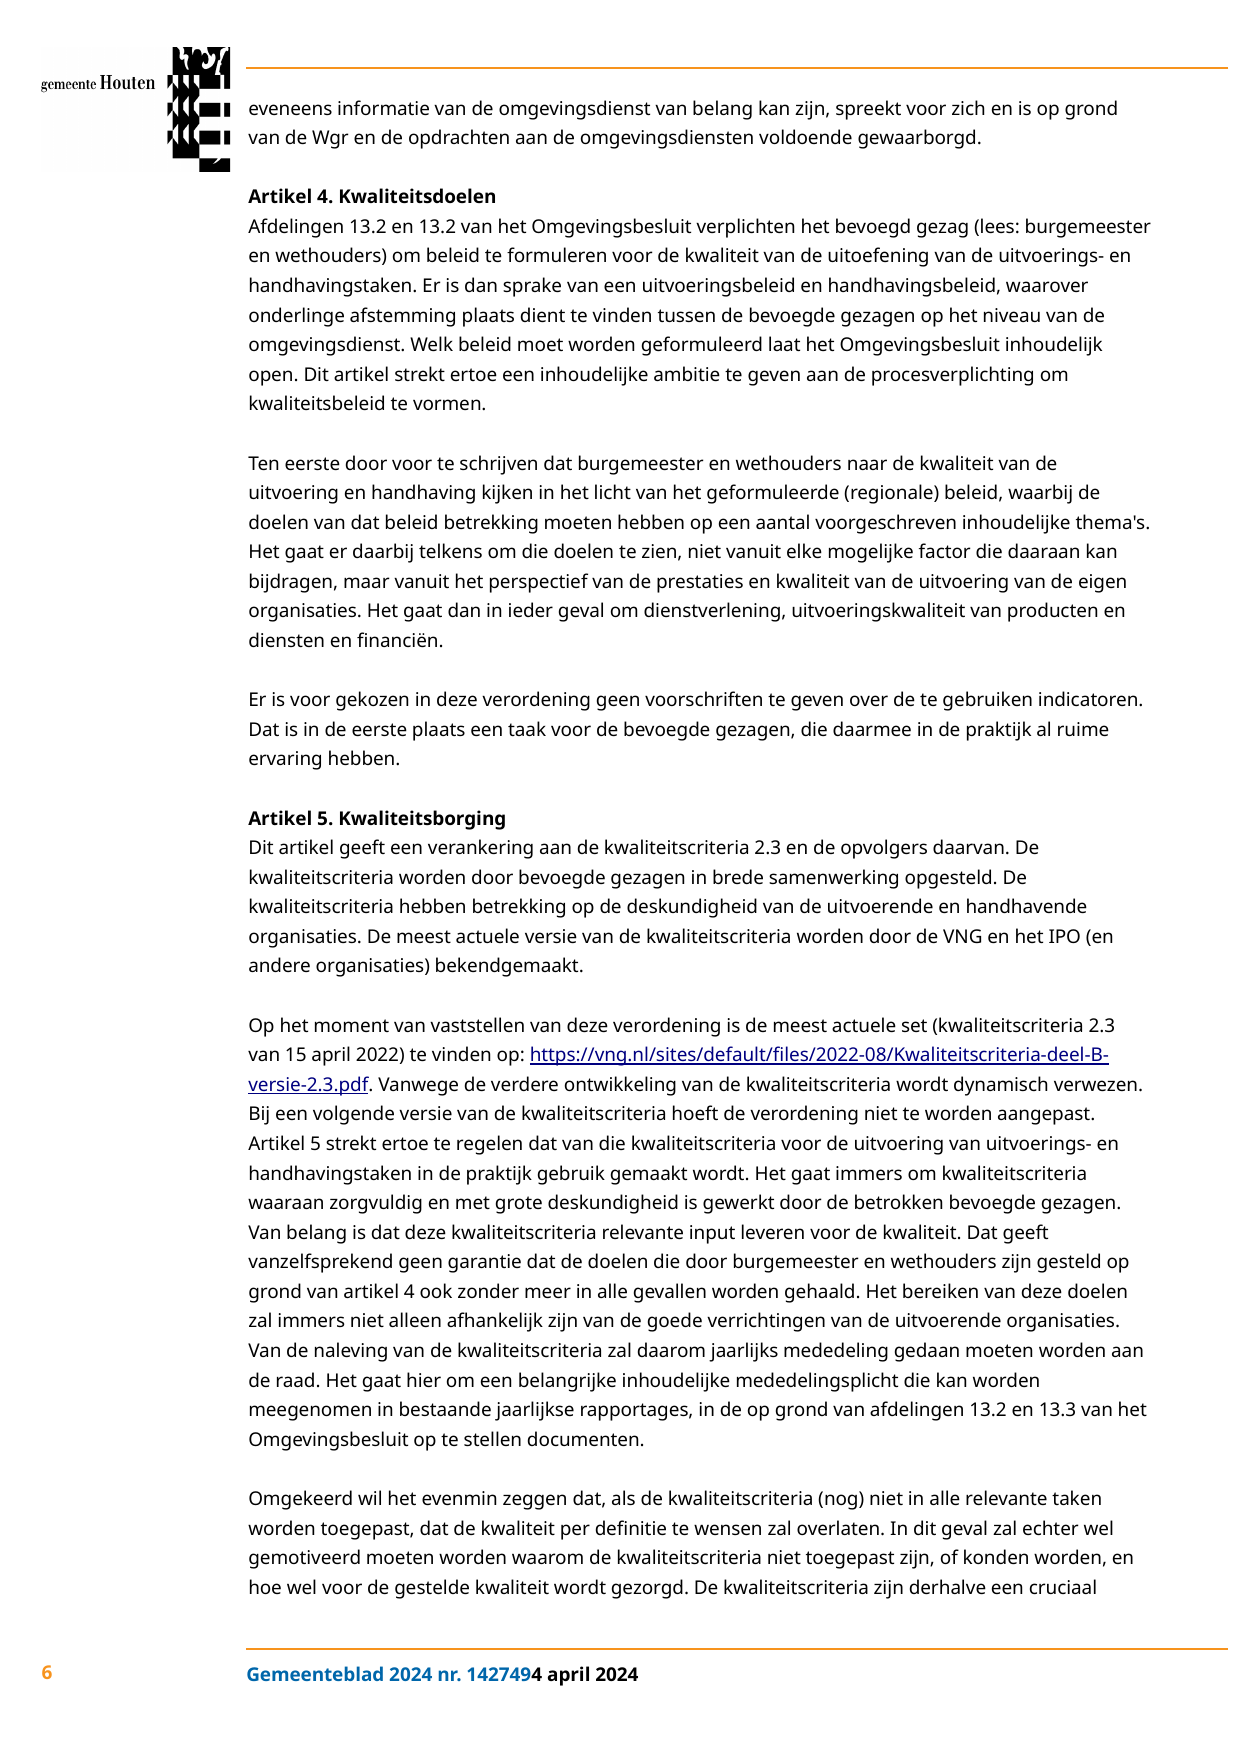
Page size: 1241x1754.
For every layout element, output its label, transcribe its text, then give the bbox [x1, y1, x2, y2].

text Artikel 5 strekt ertoe te regelen dat van die kwaliteitscriteria voor de uitvoering van uitvoerings- en handhavingstaken in de praktijk gebruik gemaakt wordt. Het gaat immers om kwaliteitscriteria waaraan zorgvuldig en met grote deskundigheid is gewerkt door de betrokken bevoegde gezagen. Van belang is dat deze kwaliteitscriteria relevante input leveren voor de kwaliteit. Dat geeft vanzelfsprekend geen garantie dat de doelen die door burgemeester en wethouders zijn gesteld op grond van artikel 4 ook zonder meer in alle gevallen worden gehaald. Het bereiken van deze doelen zal immers niet alleen afhankelijk zijn van de goede verrichtingen van de uitvoerende organisaties. Van de naleving van de kwaliteitscriteria zal daarom jaarlijks mededeling gedaan moeten worden aan de raad. Het gaat hier om een belangrijke inhoudelijke mededelingsplicht die kan worden meegenomen in bestaande jaarlijkse rapportages, in de op grond van afdelingen 13.2 en 13.3 van het Omgevingsbesluit op te stellen documenten. [248, 1130, 1152, 1452]
text Ten eerste door voor te schrijven dat burgemeester en wethouders naar de kwaliteit van de uitvoering en handhaving kijken in het licht van het geformuleerde (regionale) beleid, waarbij de doelen van dat beleid betrekking moeten hebben op een aantal voorgeschreven inhoudelijke thema's. Het gaat er daarbij telkens om die doelen te zien, niet vanuit elke mogelijke factor die daaraan kan bijdragen, maar vanuit het perspectief van de prestaties en kwaliteit van de uitvoering van de eigen organisaties. Het gaat dan in ieder geval om dienstverlening, uitvoeringskwaliteit van producten en diensten en financiën. [248, 450, 1152, 653]
text eveneens informatie van de omgevingsdienst van belang kan zijn, spreekt voor zich en is op grond van de Wgr en de opdrachten aan de omgevingsdiensten voldoende gewaarborgd. [248, 95, 1152, 150]
text Omgekeerd wil het evenmin zeggen dat, als de kwaliteitscriteria (nog) niet in alle relevante taken worden toegepast, dat de kwaliteit per definitie te wensen zal overlaten. In dit geval zal echter wel gemotiveerd moeten worden waarom de kwaliteitscriteria niet toegepast zijn, of konden worden, en hoe wel voor de gestelde kwaliteit wordt gezorgd. De kwaliteitscriteria zijn derhalve een cruciaal [248, 1485, 1152, 1600]
text Er is voor gekozen in deze verordening geen voorschriften te geven over de te gebruiken indicatoren. Dat is in de eerste plaats een taak voor de bevoegde gezagen, die daarmee in de praktijk al ruime ervaring hebben. [248, 686, 1152, 771]
text Afdelingen 13.2 en 13.2 van het Omgevingsbesluit verplichten het bevoegd gezag (lees: burgemeester en wethouders) om beleid te formuleren voor de kwaliteit van de uitoefening van de uitvoerings- en handhavingstaken. Er is dan sprake van een uitvoeringsbeleid en handhavingsbeleid, waarover onderlinge afstemming plaats dient te vinden tussen de bevoegde gezagen op het niveau van de omgevingsdienst. Welk beleid moet worden geformuleerd laat het Omgevingsbesluit inhoudelijk open. Dit artikel strekt ertoe een inhoudelijke ambitie te geven aan de procesverplichting om kwaliteitsbeleid te vormen. [248, 213, 1152, 416]
text Op het moment van vaststellen van deze verordening is de meest actuele set (kwaliteitscriteria 2.3 van 15 april 2022) te vinden op: https://vng.nl/sites/default/files/2022-08/Kwaliteitscriteria-deel-B-versie-2.3.pdf. Vanwege de verdere ontwikkeling van de kwaliteitscriteria wordt dynamisch verwezen. Bij een volgende versie van de kwaliteitscriteria hoeft de verordening niet te worden aangepast. [248, 1012, 1152, 1126]
text Artikel 5. Kwaliteitsborging [248, 805, 1152, 831]
text Dit artikel geeft een verankering aan de kwaliteitscriteria 2.3 en de opvolgers daarvan. De kwaliteitscriteria worden door bevoegde gezagen in brede samenwerking opgesteld. De kwaliteitscriteria hebben betrekking op de deskundigheid van de uitvoerende en handhavende organisaties. De meest actuele versie van de kwaliteitscriteria worden door de VNG en het IPO (en andere organisaties) bekendgemaakt. [248, 834, 1152, 978]
picture [41, 47, 231, 172]
text Artikel 4. Kwaliteitsdoelen [248, 183, 1152, 209]
